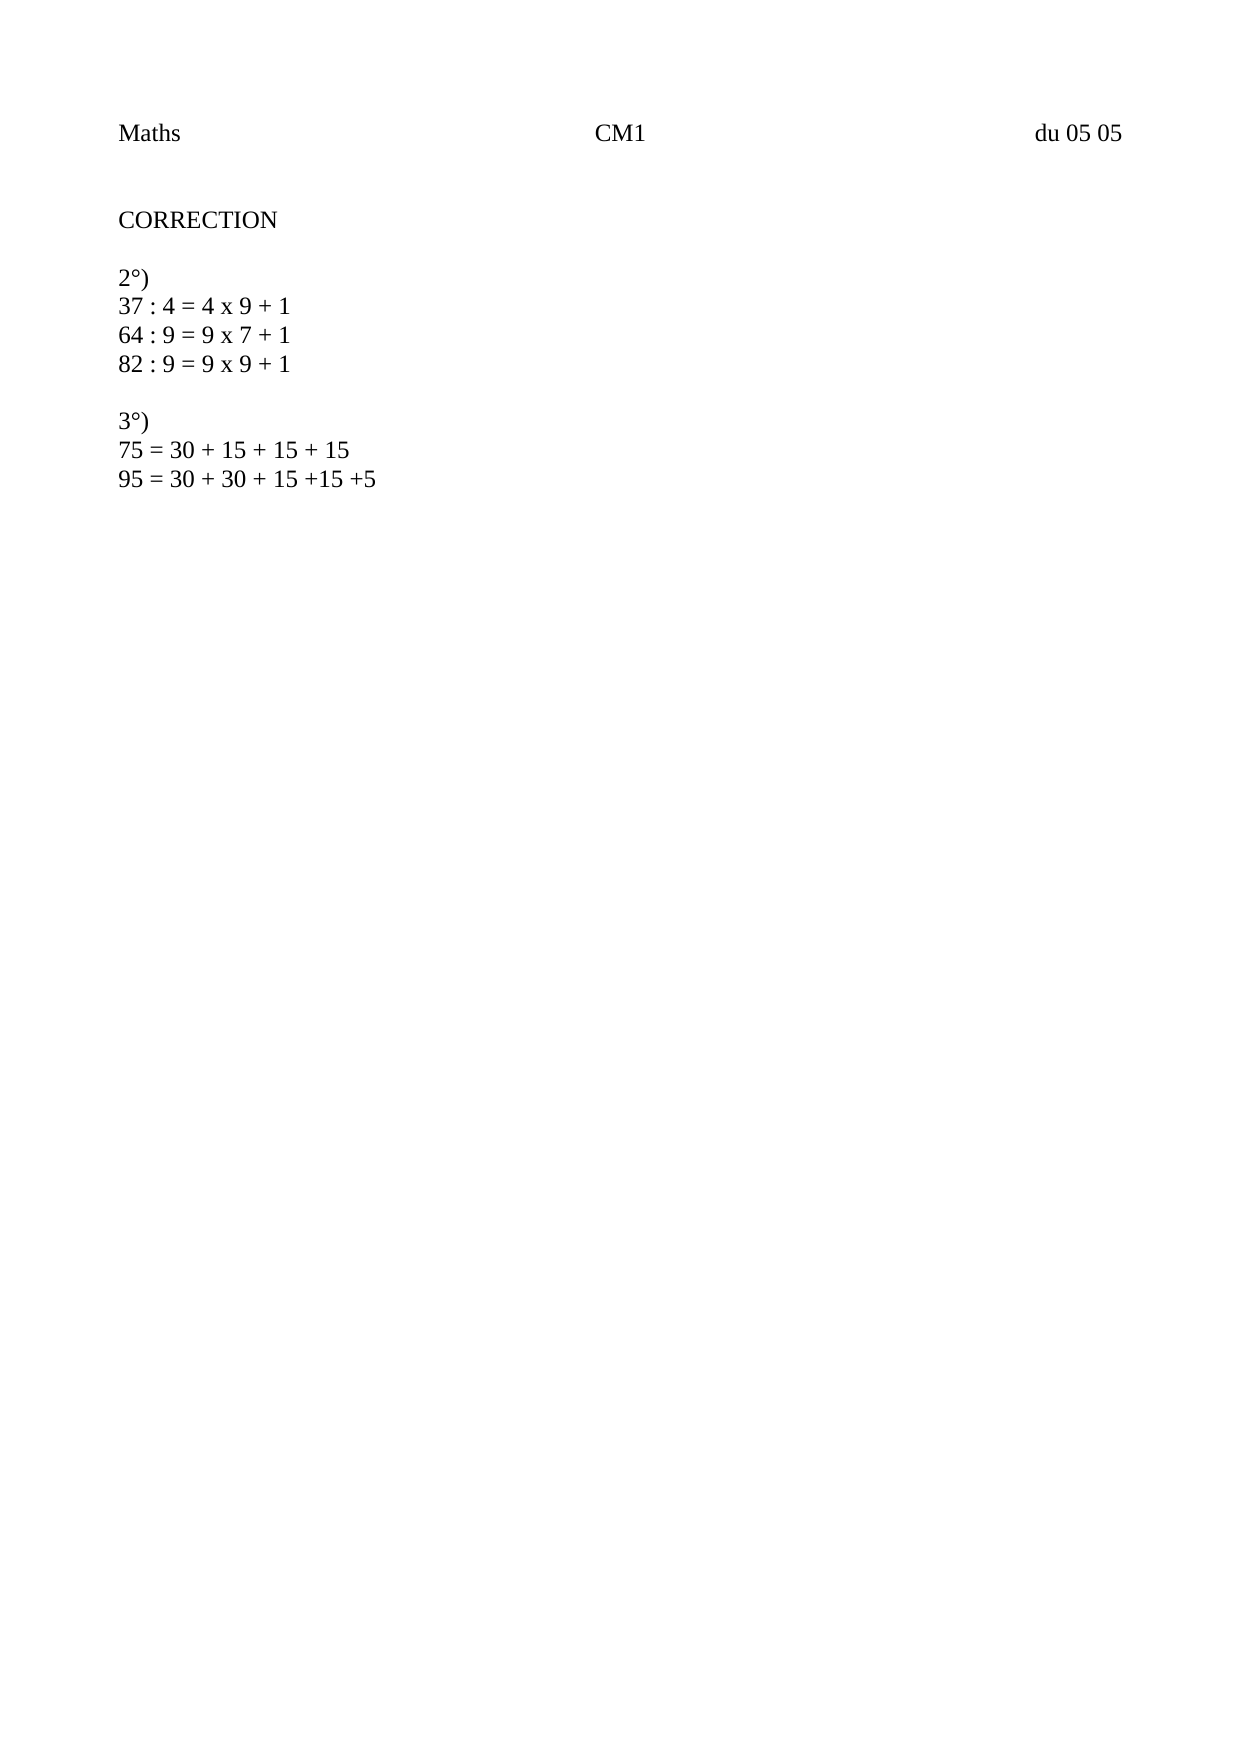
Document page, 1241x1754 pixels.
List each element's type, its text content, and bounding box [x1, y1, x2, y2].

text CORRECTION [118, 205, 1122, 234]
text 82 : 9 = 9 x 9 + 1 [118, 349, 1122, 378]
text 3°) [118, 406, 1122, 435]
text 95 = 30 + 30 + 15 +15 +5 [118, 464, 1122, 493]
text 2°) [118, 263, 1122, 291]
text 64 : 9 = 9 x 7 + 1 [118, 320, 1122, 349]
text 75 = 30 + 15 + 15 + 15 [118, 435, 1122, 464]
text 37 : 4 = 4 x 9 + 1 [118, 291, 1122, 320]
